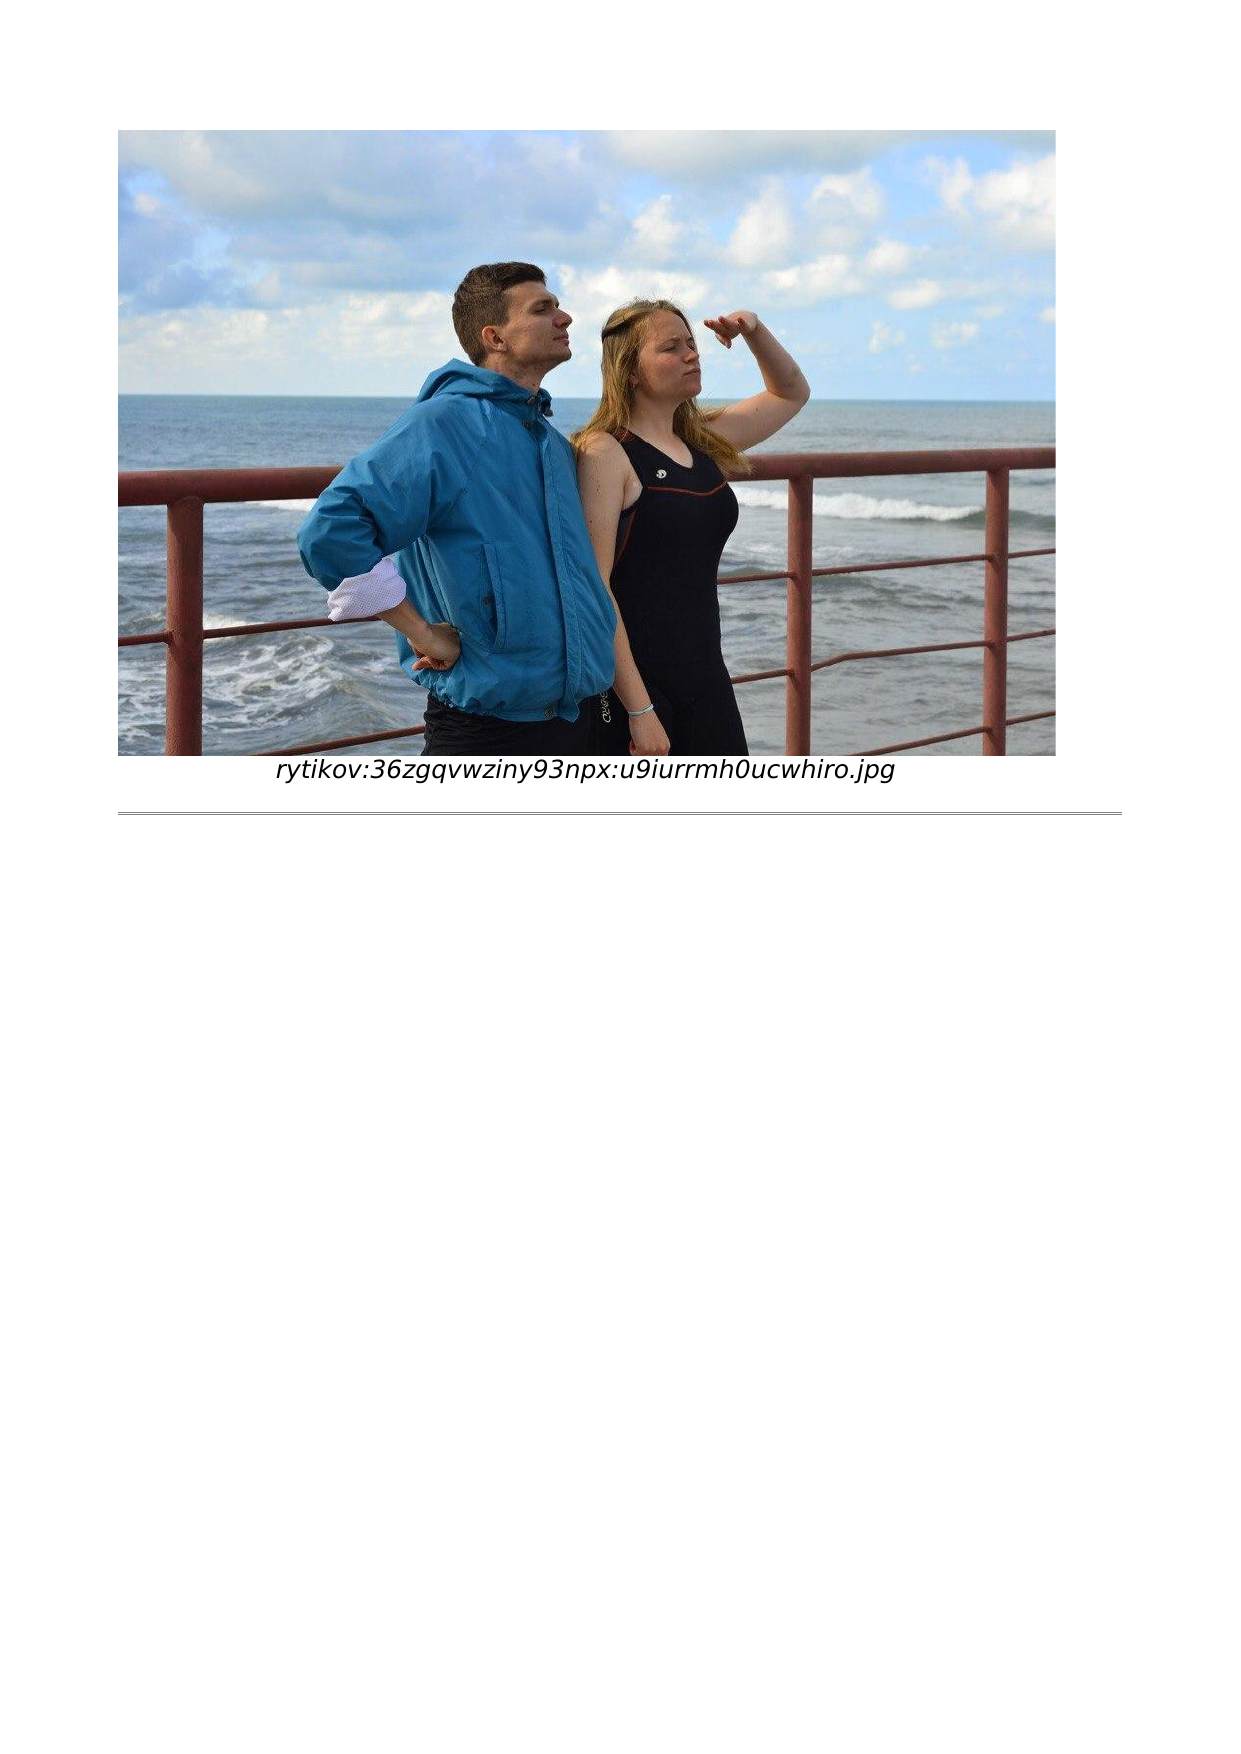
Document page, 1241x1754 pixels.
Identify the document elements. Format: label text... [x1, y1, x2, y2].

text rytikov:36zgqvwziny93npx:u9iurrmh0ucwhiro.jpg [118, 756, 1056, 785]
picture [118, 130, 1056, 756]
